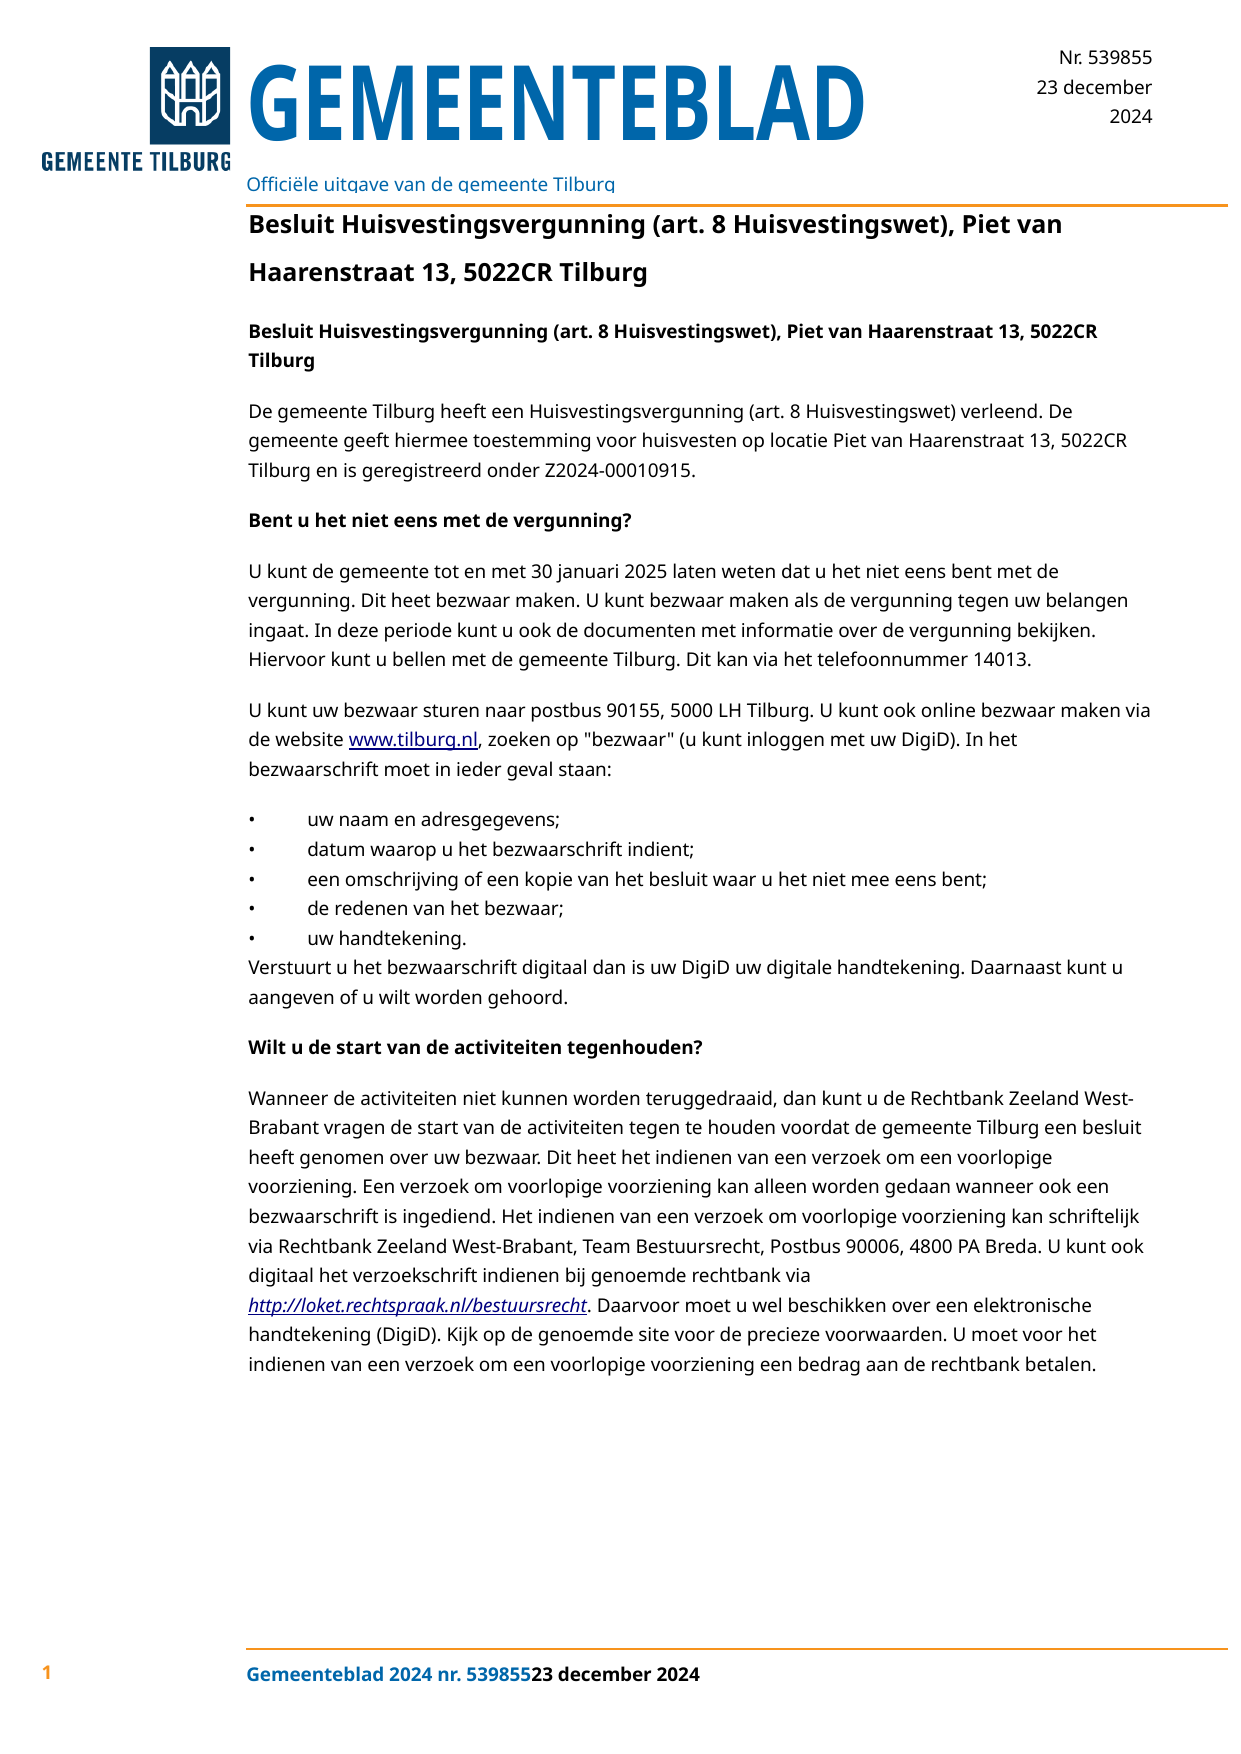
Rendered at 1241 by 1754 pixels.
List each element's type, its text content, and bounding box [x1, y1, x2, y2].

list de redenen van het bezwaar; [248, 895, 1152, 921]
list uw naam en adresgegevens; [248, 807, 1152, 832]
text Bent u het niet eens met de vergunning? [248, 507, 1152, 533]
list datum waarop u het bezwaarschrift indient; [248, 836, 1152, 862]
text De gemeente Tilburg heeft een Huisvestingsvergunning (art. 8 Huisvestingswet) verleend. De gemeente geeft hiermee toestemming voor huisvesten op locatie Piet van Haarenstraat 13, 5022CR Tilburg en is geregistreerd onder Z2024-00010915. [248, 398, 1152, 483]
text Besluit Huisvestingsvergunning (art. 8 Huisvestingswet), Piet van Haarenstraat 13, 5022CR Tilburg [248, 318, 1152, 373]
picture [41, 47, 231, 172]
text Wilt u de start van de activiteiten tegenhouden? [248, 1034, 1152, 1060]
list uw handtekening. [248, 925, 1152, 951]
text U kunt de gemeente tot en met 30 januari 2025 laten weten dat u het niet eens bent met de vergunning. Dit heet bezwaar maken. U kunt bezwaar maken als de vergunning tegen uw belangen ingaat. In deze periode kunt u ook de documenten met informatie over de vergunning bekijken. Hiervoor kunt u bellen met de gemeente Tilburg. Dit kan via het telefoonnummer 14013. [248, 558, 1152, 672]
text U kunt uw bezwaar sturen naar postbus 90155, 5000 LH Tilburg. U kunt ook online bezwaar maken via de website www.tilburg.nl, zoeken op "bezwaar" (u kunt inloggen met uw DigiD). In het bezwaarschrift moet in ieder geval staan: [248, 697, 1152, 782]
text Wanneer de activiteiten niet kunnen worden teruggedraaid, dan kunt u de Rechtbank Zeeland West-Brabant vragen de start van de activiteiten tegen te houden voordat de gemeente Tilburg een besluit heeft genomen over uw bezwaar. Dit heet het indienen van een verzoek om een voorlopige voorziening. Een verzoek om voorlopige voorziening kan alleen worden gedaan wanneer ook een bezwaarschrift is ingediend. Het indienen van een verzoek om voorlopige voorziening kan schriftelijk via Rechtbank Zeeland West-Brabant, Team Bestuursrecht, Postbus 90006, 4800 PA Breda. U kunt ook digitaal het verzoekschrift indienen bij genoemde rechtbank via http://loket.rechtspraak.nl/bestuursrecht. Daarvoor moet u wel beschikken over een elektronische handtekening (DigiD). Kijk op de genoemde site voor de precieze voorwaarden. U moet voor het indienen van een verzoek om een voorlopige voorziening een bedrag aan de rechtbank betalen. [248, 1085, 1152, 1377]
text Verstuurt u het bezwaarschrift digitaal dan is uw DigiD uw digitale handtekening. Daarnaast kunt u aangeven of u wilt worden gehoord. [248, 954, 1152, 1010]
text Besluit Huisvestingsvergunning (art. 8 Huisvestingswet), Piet van Haarenstraat 13, 5022CR Tilburg [248, 207, 1152, 288]
list een omschrijving of een kopie van het besluit waar u het niet mee eens bent; [248, 866, 1152, 892]
